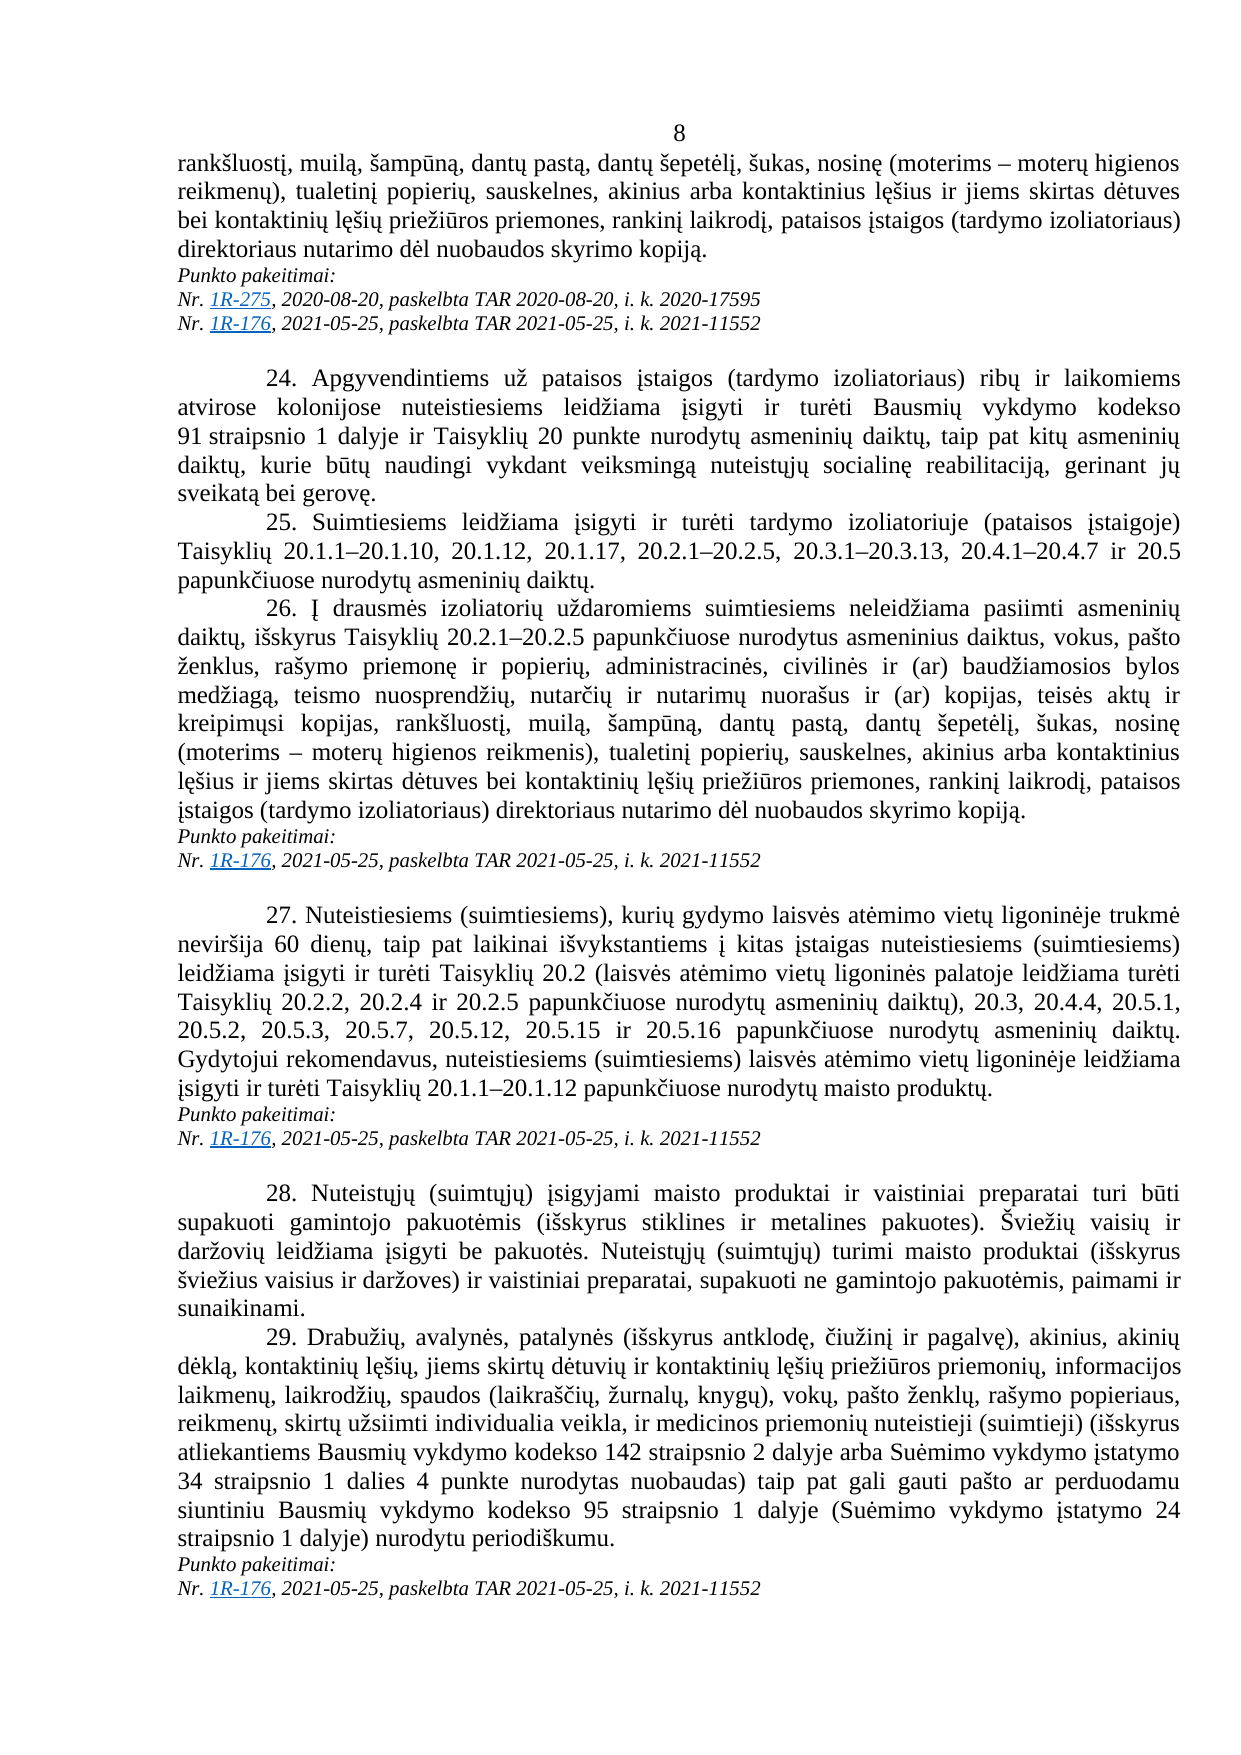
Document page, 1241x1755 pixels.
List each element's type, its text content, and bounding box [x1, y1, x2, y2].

text Nr. 1R-275, 2020-08-20, paskelbta TAR 2020-08-20, i. k. 2020-17595 [177, 287, 1181, 311]
text Nr. 1R-176, 2021-05-25, paskelbta TAR 2021-05-25, i. k. 2021-11552 [177, 848, 1181, 872]
text 27. Nuteistiesiems (suimtiesiems), kurių gydymo laisvės atėmimo vietų ligoninėje trukmė neviršija 60 dienų, taip pat laikinai išvykstantiems į kitas įstaigas nuteistiesiems (suimtiesiems) leidžiama įsigyti ir turėti Taisyklių 20.2 (laisvės atėmimo vietų ligoninės palatoje leidžiama turėti Taisyklių 20.2.2, 20.2.4 ir 20.2.5 papunkčiuose nurodytų asmeninių daiktų), 20.3, 20.4.4, 20.5.1, 20.5.2, 20.5.3, 20.5.7, 20.5.12, 20.5.15 ir 20.5.16 papunkčiuose nurodytų asmeninių daiktų. Gydytojui rekomendavus, nuteistiesiems (suimtiesiems) laisvės atėmimo vietų ligoninėje leidžiama įsigyti ir turėti Taisyklių 20.1.1–20.1.12 papunkčiuose nurodytų maisto produktų. [177, 900, 1181, 1102]
text Nr. 1R-176, 2021-05-25, paskelbta TAR 2021-05-25, i. k. 2021-11552 [177, 1576, 1181, 1600]
text Punkto pakeitimai: [177, 823, 1181, 848]
text Punkto pakeitimai: [177, 1102, 1181, 1126]
text 29. Drabužių, avalynės, patalynės (išskyrus antklodę, čiužinį ir pagalvę), akinius, akinių dėklą, kontaktinių lęšių, jiems skirtų dėtuvių ir kontaktinių lęšių priežiūros priemonių, informacijos laikmenų, laikrodžių, spaudos (laikraščių, žurnalų, knygų), vokų, pašto ženklų, rašymo popieriaus, reikmenų, skirtų užsiimti individualia veikla, ir medicinos priemonių nuteistieji (suimtieji) (išskyrus atliekantiems Bausmių vykdymo kodekso 142 straipsnio 2 dalyje arba Suėmimo vykdymo įstatymo 34 straipsnio 1 dalies 4 punkte nurodytas nuobaudas) taip pat gali gauti pašto ar perduodamu siuntiniu Bausmių vykdymo kodekso 95 straipsnio 1 dalyje (Suėmimo vykdymo įstatymo 24 straipsnio 1 dalyje) nurodytu periodiškumu. [177, 1322, 1181, 1552]
text 25. Suimtiesiems leidžiama įsigyti ir turėti tardymo izoliatoriuje (pataisos įstaigoje) Taisyklių 20.1.1–20.1.10, 20.1.12, 20.1.17, 20.2.1–20.2.5, 20.3.1–20.3.13, 20.4.1–20.4.7 ir 20.5 papunkčiuose nurodytų asmeninių daiktų. [177, 507, 1181, 593]
text 28. Nuteistųjų (suimtųjų) įsigyjami maisto produktai ir vaistiniai preparatai turi būti supakuoti gamintojo pakuotėmis (išskyrus stiklines ir metalines pakuotes). Šviežių vaisių ir daržovių leidžiama įsigyti be pakuotės. Nuteistųjų (suimtųjų) turimi maisto produktai (išskyrus šviežius vaisius ir daržoves) ir vaistiniai preparatai, supakuoti ne gamintojo pakuotėmis, paimami ir sunaikinami. [177, 1178, 1181, 1322]
text Punkto pakeitimai: [177, 1552, 1181, 1576]
text Punkto pakeitimai: [177, 263, 1181, 287]
text rankšluostį, muilą, šampūną, dantų pastą, dantų šepetėlį, šukas, nosinę (moterims – moterų higienos reikmenų), tualetinį popierių, sauskelnes, akinius arba kontaktinius lęšius ir jiems skirtas dėtuves bei kontaktinių lęšių priežiūros priemones, rankinį laikrodį, pataisos įstaigos (tardymo izoliatoriaus) direktoriaus nutarimo dėl nuobaudos skyrimo kopiją. [177, 148, 1181, 263]
text Nr. 1R-176, 2021-05-25, paskelbta TAR 2021-05-25, i. k. 2021-11552 [177, 311, 1181, 335]
text 26. Į drausmės izoliatorių uždaromiems suimtiesiems neleidžiama pasiimti asmeninių daiktų, išskyrus Taisyklių 20.2.1–20.2.5 papunkčiuose nurodytus asmeninius daiktus, vokus, pašto ženklus, rašymo priemonę ir popierių, administracinės, civilinės ir (ar) baudžiamosios bylos medžiagą, teismo nuosprendžių, nutarčių ir nutarimų nuorašus ir (ar) kopijas, teisės aktų ir kreipimųsi kopijas, rankšluostį, muilą, šampūną, dantų pastą, dantų šepetėlį, šukas, nosinę (moterims – moterų higienos reikmenis), tualetinį popierių, sauskelnes, akinius arba kontaktinius lęšius ir jiems skirtas dėtuves bei kontaktinių lęšių priežiūros priemones, rankinį laikrodį, pataisos įstaigos (tardymo izoliatoriaus) direktoriaus nutarimo dėl nuobaudos skyrimo kopiją. [177, 593, 1181, 823]
text Nr. 1R-176, 2021-05-25, paskelbta TAR 2021-05-25, i. k. 2021-11552 [177, 1126, 1181, 1150]
text 24. Apgyvendintiems už pataisos įstaigos (tardymo izoliatoriaus) ribų ir laikomiems atvirose kolonijose nuteistiesiems leidžiama įsigyti ir turėti Bausmių vykdymo kodekso 91 straipsnio 1 dalyje ir Taisyklių 20 punkte nurodytų asmeninių daiktų, taip pat kitų asmeninių daiktų, kurie būtų naudingi vykdant veiksmingą nuteistųjų socialinę reabilitaciją, gerinant jų sveikatą bei gerovę. [177, 363, 1181, 507]
